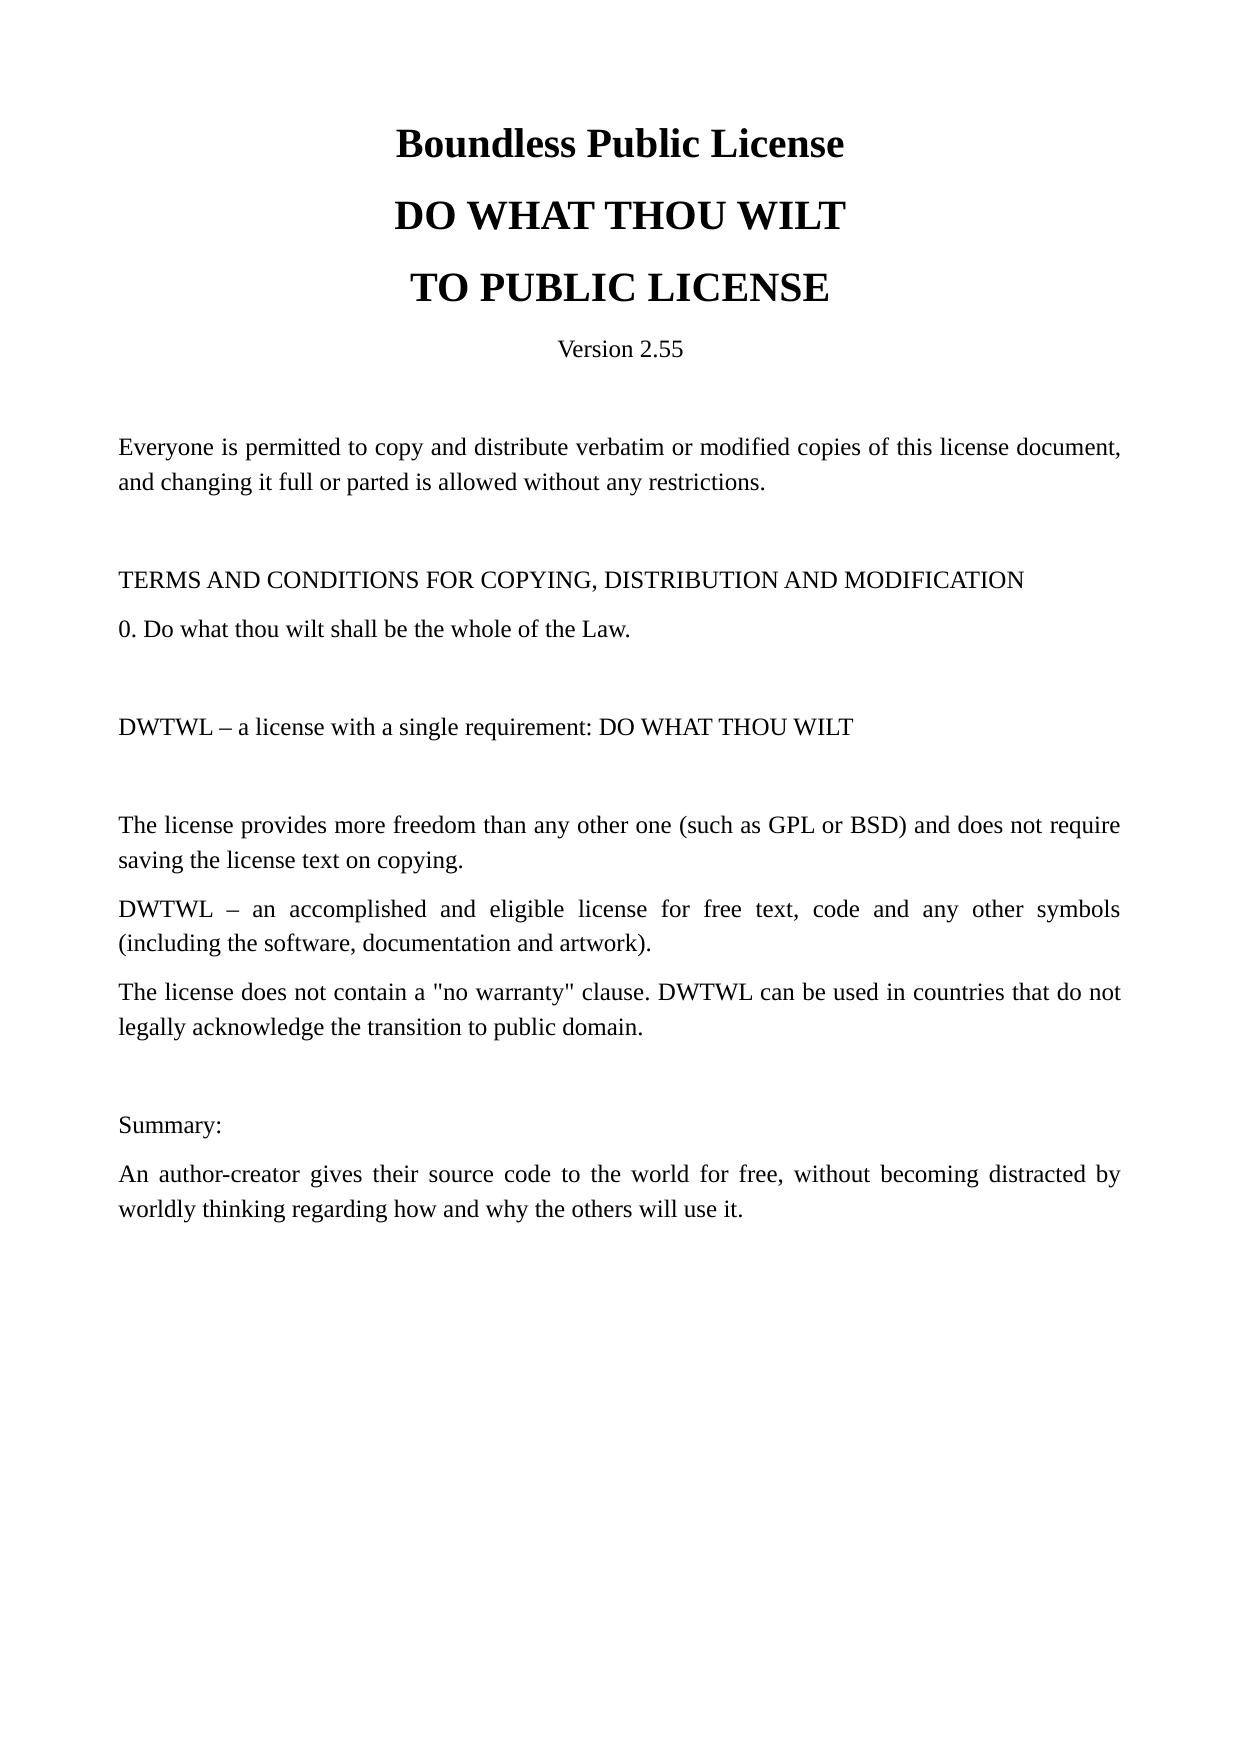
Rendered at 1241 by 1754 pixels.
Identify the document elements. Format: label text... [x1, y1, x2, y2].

text An author-creator gives their source code to the world for free, without becoming distracted by worldly thinking regarding how and why the others will use it. [118, 1159, 1122, 1222]
text TERMS AND CONDITIONS FOR COPYING, DISTRIBUTION AND MODIFICATION [118, 565, 1122, 594]
text The license does not contain a "no warranty" clause. DWTWL can be used in countries that do not legally acknowledge the transition to public domain. [118, 977, 1122, 1041]
text The license provides more freedom than any other one (such as GPL or BSD) and does not require saving the license text on copying. [118, 810, 1122, 874]
text DO WHAT THOU WILT [118, 190, 1122, 238]
text DWTWL – a license with a single requirement: DO WHAT THOU WILT [118, 712, 1122, 741]
text Version 2.55 [118, 334, 1122, 363]
text TO PUBLIC LICENSE [118, 262, 1122, 310]
text Boundless Public License [118, 118, 1122, 166]
text DWTWL – an accomplished and eligible license for free text, code and any other symbols (including the software, documentation and artwork). [118, 894, 1122, 957]
text 0. Do what thou wilt shall be the whole of the Law. [118, 614, 1122, 643]
text Everyone is permitted to copy and distribute verbatim or modified copies of this license document, and changing it full or parted is allowed without any restrictions. [118, 432, 1122, 496]
text Summary: [118, 1110, 1122, 1139]
